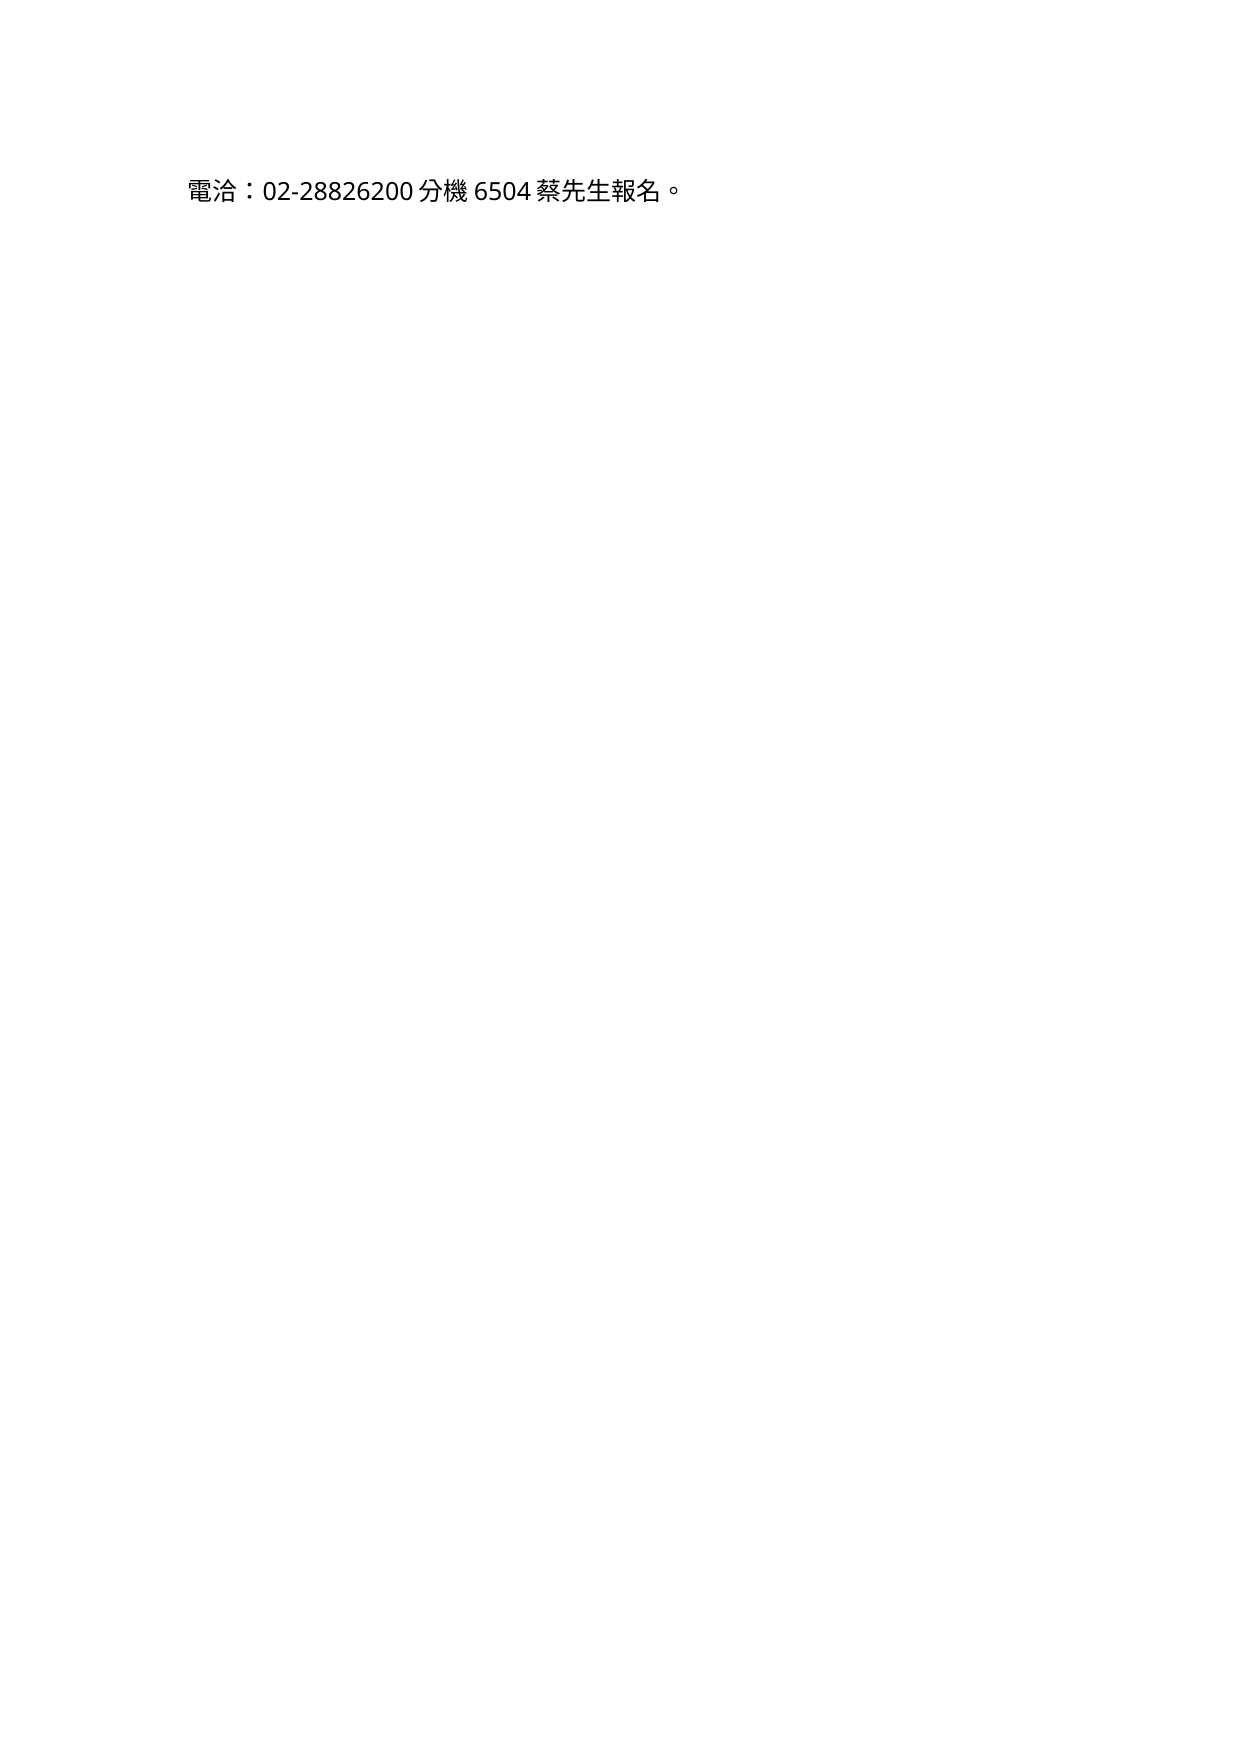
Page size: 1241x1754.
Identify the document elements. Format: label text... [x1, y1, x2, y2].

text 電洽：02-28826200分機6504蔡先生報名。 [187, 164, 1053, 202]
